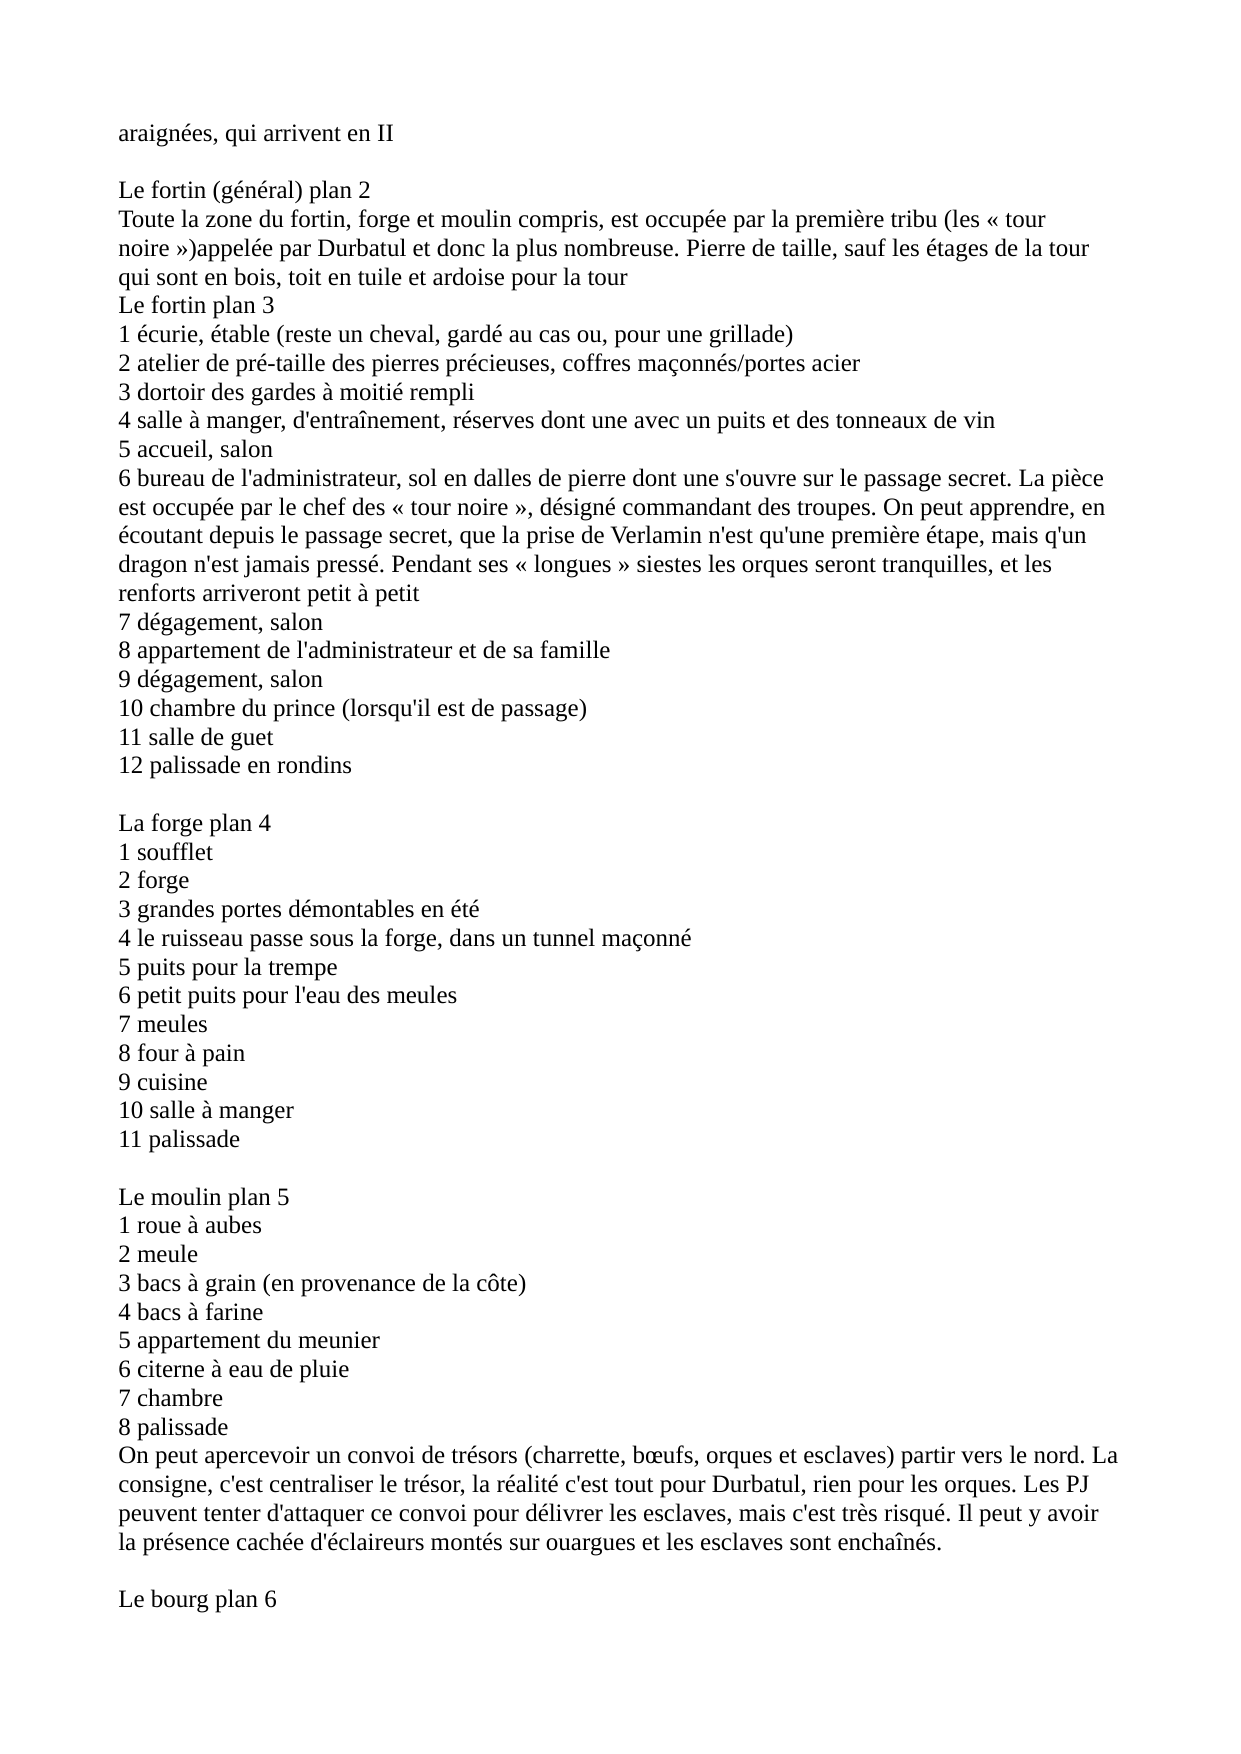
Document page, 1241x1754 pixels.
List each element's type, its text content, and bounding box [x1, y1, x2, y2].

text 8 palissade [118, 1412, 1122, 1441]
text 11 salle de guet [118, 722, 1122, 751]
text 4 bacs à farine [118, 1297, 1122, 1326]
text 2 atelier de pré-taille des pierres précieuses, coffres maçonnés/portes acier [118, 348, 1122, 377]
text 4 salle à manger, d'entraînement, réserves dont une avec un puits et des tonneaux de vin [118, 406, 1122, 434]
text Le moulin plan 5 [118, 1182, 1122, 1211]
text 2 meule [118, 1239, 1122, 1268]
text 5 accueil, salon [118, 434, 1122, 463]
text 7 chambre [118, 1383, 1122, 1412]
text 3 grandes portes démontables en été [118, 894, 1122, 923]
text 1 roue à aubes [118, 1211, 1122, 1239]
text 12 palissade en rondins [118, 751, 1122, 779]
text 8 four à pain [118, 1038, 1122, 1067]
text 7 dégagement, salon [118, 607, 1122, 636]
text 10 salle à manger [118, 1096, 1122, 1124]
text Toute la zone du fortin, forge et moulin compris, est occupée par la première tribu (les « tour noire »)appelée par Durbatul et donc la plus nombreuse. Pierre de taille, sauf les étages de la tour qui sont en bois, toit en tuile et ardoise pour la tour [118, 204, 1122, 291]
text 6 citerne à eau de pluie [118, 1354, 1122, 1383]
text Le fortin (général) plan 2 [118, 176, 1122, 204]
text 6 petit puits pour l'eau des meules [118, 981, 1122, 1009]
text 11 palissade [118, 1124, 1122, 1153]
text Le bourg plan 6 [118, 1584, 1122, 1613]
text 5 appartement du meunier [118, 1326, 1122, 1354]
text 3 dortoir des gardes à moitié rempli [118, 377, 1122, 406]
text 1 soufflet [118, 837, 1122, 866]
text 10 chambre du prince (lorsqu'il est de passage) [118, 693, 1122, 722]
text 3 bacs à grain (en provenance de la côte) [118, 1268, 1122, 1297]
text 7 meules [118, 1009, 1122, 1038]
text La forge plan 4 [118, 808, 1122, 837]
text 5 puits pour la trempe [118, 952, 1122, 981]
text 9 cuisine [118, 1067, 1122, 1096]
text 2 forge [118, 866, 1122, 894]
text 9 dégagement, salon [118, 664, 1122, 693]
text Le fortin plan 3 [118, 291, 1122, 319]
text 4 le ruisseau passe sous la forge, dans un tunnel maçonné [118, 923, 1122, 952]
text 1 écurie, étable (reste un cheval, gardé au cas ou, pour une grillade) [118, 319, 1122, 348]
text araignées, qui arrivent en II [118, 118, 1122, 147]
text 8 appartement de l'administrateur et de sa famille [118, 636, 1122, 664]
text 6 bureau de l'administrateur, sol en dalles de pierre dont une s'ouvre sur le passage secret. La pièce est occupée par le chef des « tour noire », désigné commandant des troupes. On peut apprendre, en écoutant depuis le passage secret, que la prise de Verlamin n'est qu'une première étape, mais q'un dragon n'est jamais pressé. Pendant ses « longues » siestes les orques seront tranquilles, et les renforts arriveront petit à petit [118, 463, 1122, 607]
text On peut apercevoir un convoi de trésors (charrette, bœufs, orques et esclaves) partir vers le nord. La consigne, c'est centraliser le trésor, la réalité c'est tout pour Durbatul, rien pour les orques. Les PJ peuvent tenter d'attaquer ce convoi pour délivrer les esclaves, mais c'est très risqué. Il peut y avoir la présence cachée d'éclaireurs montés sur ouargues et les esclaves sont enchaînés. [118, 1441, 1122, 1556]
